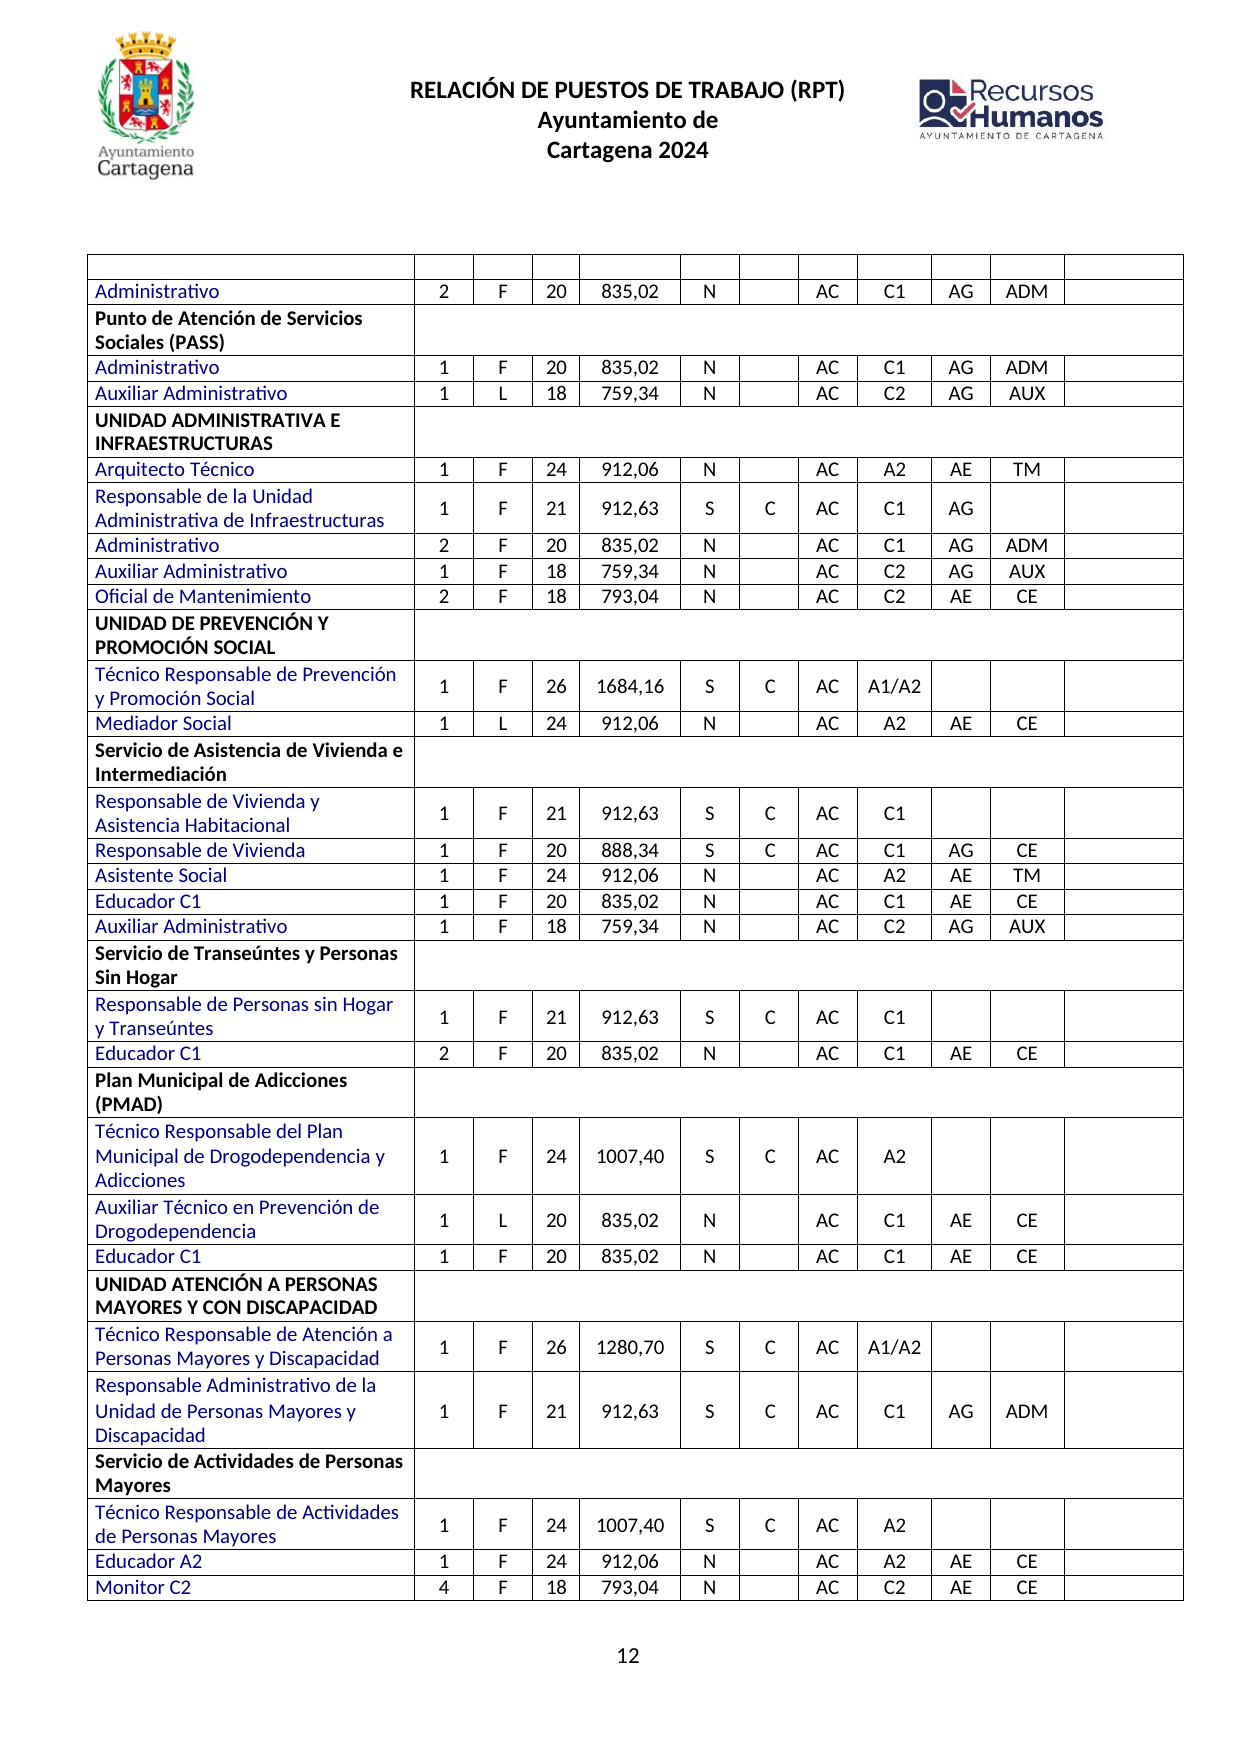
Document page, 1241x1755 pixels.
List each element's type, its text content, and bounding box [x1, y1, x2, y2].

table_cell [740, 915, 798, 939]
table_cell C [740, 1499, 798, 1549]
table_cell [1065, 864, 1183, 889]
table_cell 18 [533, 1576, 579, 1600]
table_cell [991, 1322, 1064, 1371]
table_cell 24 [533, 712, 579, 736]
table_cell 24 [533, 458, 579, 482]
table_cell [740, 712, 798, 736]
table_cell CE [991, 1245, 1064, 1270]
table_cell [740, 382, 798, 406]
table_cell Monitor C2 [88, 1576, 414, 1600]
table_cell 912,06 [580, 864, 680, 889]
table_cell 835,02 [580, 356, 680, 381]
table_cell Punto de Atención de Servicios Sociales (PASS) [88, 305, 414, 355]
table_cell [740, 559, 798, 584]
table_cell N [681, 1245, 739, 1270]
table_cell 835,02 [580, 534, 680, 558]
table_header CE [580, 255, 680, 279]
table_cell C2 [858, 382, 931, 406]
table_cell ADM [991, 356, 1064, 381]
table_cell C1 [858, 839, 931, 863]
table_cell 20 [533, 1042, 579, 1067]
table_cell Arquitecto Técnico [88, 458, 414, 482]
table_cell 21 [533, 1372, 579, 1448]
table_cell [1065, 1499, 1183, 1549]
table_cell AE [932, 1576, 990, 1600]
table_cell C [740, 839, 798, 863]
table_cell [932, 1322, 990, 1371]
table_cell AG [932, 280, 990, 304]
table_cell 759,34 [580, 559, 680, 584]
table_cell A2 [858, 712, 931, 736]
table_cell Educador C1 [88, 1042, 414, 1067]
table_cell 1 [415, 1372, 473, 1448]
table_cell [1065, 1042, 1183, 1067]
table_cell Educador A2 [88, 1550, 414, 1575]
table_cell [1065, 712, 1183, 736]
table_cell AC [799, 1118, 857, 1194]
table_cell [415, 1068, 1183, 1117]
table_cell AC [799, 1499, 857, 1549]
table_cell 1 [415, 661, 473, 711]
table_cell C [740, 788, 798, 838]
table_cell Auxiliar Administrativo [88, 559, 414, 584]
table_cell 1 [415, 559, 473, 584]
table_cell F [474, 1322, 532, 1371]
table_cell AC [799, 1322, 857, 1371]
table_cell C1 [858, 991, 931, 1041]
table_cell 1 [415, 458, 473, 482]
table_cell [932, 788, 990, 838]
table_cell 1684,16 [580, 661, 680, 711]
table_cell C1 [858, 1372, 931, 1448]
table_cell 24 [533, 1499, 579, 1549]
table_cell AG [932, 382, 990, 406]
table_cell [415, 1449, 1183, 1498]
table_cell S [681, 1118, 739, 1194]
table_cell Mediador Social [88, 712, 414, 736]
table_cell [991, 1118, 1064, 1194]
table_cell Administrativo [88, 280, 414, 304]
table_cell C2 [858, 585, 931, 609]
table_cell 1 [415, 890, 473, 914]
table_cell F [474, 458, 532, 482]
table_header CL [474, 255, 532, 279]
table_cell AG [932, 483, 990, 533]
table_cell 2 [415, 585, 473, 609]
table_cell 2 [415, 534, 473, 558]
table_cell AE [932, 712, 990, 736]
table_cell F [474, 890, 532, 914]
table_cell [740, 1550, 798, 1575]
table_cell C1 [858, 1195, 931, 1244]
table_cell TM [991, 458, 1064, 482]
table_cell N [681, 864, 739, 889]
table_cell [932, 661, 990, 711]
table_cell 1280,70 [580, 1322, 680, 1371]
table_cell ADM [991, 280, 1064, 304]
table_cell F [474, 534, 532, 558]
table_cell 2 [415, 1042, 473, 1067]
table_cell AG [932, 1372, 990, 1448]
table_cell 1 [415, 1322, 473, 1371]
table_cell Auxiliar Administrativo [88, 915, 414, 939]
table_cell C1 [858, 280, 931, 304]
table_cell [740, 1576, 798, 1600]
table_cell AE [932, 1042, 990, 1067]
table_cell AE [932, 890, 990, 914]
table_cell 1 [415, 1550, 473, 1575]
table_cell N [681, 280, 739, 304]
table_cell F [474, 991, 532, 1041]
table_cell N [681, 1195, 739, 1244]
table_cell F [474, 661, 532, 711]
table_cell C [740, 661, 798, 711]
table_cell N [681, 458, 739, 482]
table_cell [991, 788, 1064, 838]
table_cell [740, 280, 798, 304]
table_header Dot [415, 255, 473, 279]
table_cell 793,04 [580, 585, 680, 609]
table_cell [991, 661, 1064, 711]
table_cell 20 [533, 280, 579, 304]
table_cell Responsable de la Unidad Administrativa de Infraestructuras [88, 483, 414, 533]
table_cell 912,63 [580, 788, 680, 838]
table_cell AC [799, 483, 857, 533]
table_cell 20 [533, 534, 579, 558]
table_cell [1065, 382, 1183, 406]
table_cell 1 [415, 1195, 473, 1244]
table_cell C1 [858, 788, 931, 838]
table_cell Administrativo [88, 534, 414, 558]
table_cell F [474, 356, 532, 381]
table_header DENOMINACIÓN PUESTO [88, 255, 414, 279]
table_cell 1 [415, 712, 473, 736]
table_cell S [681, 1372, 739, 1448]
table_cell 835,02 [580, 890, 680, 914]
table_cell ADM [991, 1372, 1064, 1448]
table_cell 835,02 [580, 280, 680, 304]
table_cell 912,63 [580, 991, 680, 1041]
table_cell 1 [415, 788, 473, 838]
table_cell AG [932, 915, 990, 939]
table_cell F [474, 1245, 532, 1270]
table_cell L [474, 382, 532, 406]
table_cell S [681, 839, 739, 863]
table_cell [1065, 1118, 1183, 1194]
table_cell 24 [533, 1550, 579, 1575]
table_cell 1 [415, 915, 473, 939]
table_cell C1 [858, 890, 931, 914]
table_cell S [681, 1499, 739, 1549]
table_cell 759,34 [580, 915, 680, 939]
table_cell CE [991, 585, 1064, 609]
table_cell [740, 1195, 798, 1244]
table_cell [1065, 559, 1183, 584]
table_cell 835,02 [580, 1042, 680, 1067]
table_cell F [474, 585, 532, 609]
table_cell [991, 1499, 1064, 1549]
table_cell [415, 1271, 1183, 1321]
table_cell [1065, 915, 1183, 939]
table_cell Técnico Responsable de Prevención y Promoción Social [88, 661, 414, 711]
table_cell F [474, 1372, 532, 1448]
table_cell [932, 1118, 990, 1194]
table_cell AC [799, 839, 857, 863]
table_cell [932, 991, 990, 1041]
table_cell N [681, 382, 739, 406]
table_cell 1007,40 [580, 1499, 680, 1549]
table_cell N [681, 534, 739, 558]
table_cell 1 [415, 991, 473, 1041]
table_cell AC [799, 890, 857, 914]
table_cell [740, 458, 798, 482]
table_cell AC [799, 864, 857, 889]
table_cell 912,63 [580, 1372, 680, 1448]
table_cell 18 [533, 559, 579, 584]
table_cell AC [799, 1372, 857, 1448]
table_cell [415, 407, 1183, 457]
table_cell 759,34 [580, 382, 680, 406]
table_cell [1065, 280, 1183, 304]
table_cell 1 [415, 864, 473, 889]
table_cell AC [799, 458, 857, 482]
table_cell [1065, 1372, 1183, 1448]
table_cell [1065, 890, 1183, 914]
table_cell [740, 534, 798, 558]
table_cell [1065, 483, 1183, 533]
table_cell AG [932, 534, 990, 558]
table_cell N [681, 1042, 739, 1067]
table_cell 20 [533, 356, 579, 381]
table_cell [1065, 788, 1183, 838]
table_cell F [474, 280, 532, 304]
table_cell [932, 1499, 990, 1549]
table_cell A1/A2 [858, 1322, 931, 1371]
table_cell Técnico Responsable del Plan Municipal de Drogodependencia y Adicciones [88, 1118, 414, 1194]
table_cell 912,06 [580, 1550, 680, 1575]
table_cell 1 [415, 1118, 473, 1194]
table_header CD [533, 255, 579, 279]
table_cell [1065, 661, 1183, 711]
table_header Sub [991, 255, 1064, 279]
table_cell 18 [533, 585, 579, 609]
table_cell C [740, 483, 798, 533]
table_cell [1065, 1576, 1183, 1600]
table_cell F [474, 1042, 532, 1067]
table_cell S [681, 661, 739, 711]
table_cell S [681, 1322, 739, 1371]
table_cell [1065, 534, 1183, 558]
table_cell CE [991, 712, 1064, 736]
table_cell F [474, 788, 532, 838]
table_cell 20 [533, 890, 579, 914]
table_cell 1 [415, 1245, 473, 1270]
table_cell N [681, 1550, 739, 1575]
table_cell F [474, 915, 532, 939]
table_cell AC [799, 280, 857, 304]
table_cell [1065, 839, 1183, 863]
table_cell C [740, 1118, 798, 1194]
table_cell ADM [991, 534, 1064, 558]
table_cell 18 [533, 915, 579, 939]
table_cell 912,06 [580, 712, 680, 736]
table_cell Oficial de Mantenimiento [88, 585, 414, 609]
table_cell [991, 483, 1064, 533]
table_cell AC [799, 1550, 857, 1575]
table_cell AUX [991, 915, 1064, 939]
table_cell AC [799, 915, 857, 939]
table_cell 21 [533, 483, 579, 533]
table_cell 26 [533, 1322, 579, 1371]
table_cell AUX [991, 382, 1064, 406]
table_cell C1 [858, 534, 931, 558]
table_cell TM [991, 864, 1064, 889]
table_cell CE [991, 1195, 1064, 1244]
table_cell L [474, 1195, 532, 1244]
table_cell [1065, 585, 1183, 609]
table_cell Responsable de Vivienda [88, 839, 414, 863]
table_cell A2 [858, 1499, 931, 1549]
table_cell [1065, 1550, 1183, 1575]
table_cell Servicio de Transeúntes y Personas Sin Hogar [88, 941, 414, 990]
table_cell Plan Municipal de Adicciones (PMAD) [88, 1068, 414, 1117]
table_cell C1 [858, 356, 931, 381]
table_cell N [681, 356, 739, 381]
table_cell 24 [533, 1118, 579, 1194]
table_cell F [474, 1499, 532, 1549]
table_cell C1 [858, 1245, 931, 1270]
table_cell 4 [415, 1576, 473, 1600]
table_cell AE [932, 1195, 990, 1244]
table_cell L [474, 712, 532, 736]
table_cell C [740, 1372, 798, 1448]
table_cell 18 [533, 382, 579, 406]
table_cell 21 [533, 991, 579, 1041]
table_cell Servicio de Asistencia de Vivienda e Intermediación [88, 737, 414, 787]
table_cell Responsable de Vivienda y Asistencia Habitacional [88, 788, 414, 838]
table_cell Educador C1 [88, 1245, 414, 1270]
table_cell Responsable de Personas sin Hogar y Transeúntes [88, 991, 414, 1041]
table_cell S [681, 483, 739, 533]
table_cell AC [799, 382, 857, 406]
table_cell [1065, 1322, 1183, 1371]
table_cell UNIDAD ADMINISTRATIVA E INFRAESTRUCTURAS [88, 407, 414, 457]
table_cell CE [991, 1042, 1064, 1067]
table_cell 1 [415, 483, 473, 533]
table_cell [1065, 1195, 1183, 1244]
table_header Observac [1065, 255, 1183, 279]
table_cell AC [799, 534, 857, 558]
table_cell A2 [858, 864, 931, 889]
table_cell F [474, 483, 532, 533]
table_cell UNIDAD ATENCIÓN A PERSONAS MAYORES Y CON DISCAPACIDAD [88, 1271, 414, 1321]
table_cell 20 [533, 1195, 579, 1244]
table_cell 835,02 [580, 1195, 680, 1244]
table_cell 20 [533, 839, 579, 863]
table_cell C2 [858, 1576, 931, 1600]
table_cell 26 [533, 661, 579, 711]
table_cell Auxiliar Técnico en Prevención de Drogodependencia [88, 1195, 414, 1244]
table_cell [740, 864, 798, 889]
table_cell [415, 610, 1183, 660]
table_cell [415, 737, 1183, 787]
table_cell AG [932, 839, 990, 863]
table_cell C2 [858, 559, 931, 584]
table_cell Auxiliar Administrativo [88, 382, 414, 406]
table_cell N [681, 1576, 739, 1600]
table_cell C1 [858, 1042, 931, 1067]
table_cell Técnico Responsable de Actividades de Personas Mayores [88, 1499, 414, 1549]
table_cell AC [799, 1042, 857, 1067]
table_cell UNIDAD DE PREVENCIÓN Y PROMOCIÓN SOCIAL [88, 610, 414, 660]
table_cell AUX [991, 559, 1064, 584]
table_cell AE [932, 458, 990, 482]
table_header FP [740, 255, 798, 279]
table_cell [1065, 356, 1183, 381]
table_cell [991, 991, 1064, 1041]
table_cell F [474, 1550, 532, 1575]
table_cell CE [991, 890, 1064, 914]
table_cell Técnico Responsable de Atención a Personas Mayores y Discapacidad [88, 1322, 414, 1371]
table_header TP [681, 255, 739, 279]
table_cell AC [799, 559, 857, 584]
table_cell AG [932, 356, 990, 381]
table_cell AC [799, 712, 857, 736]
table_cell AC [799, 1195, 857, 1244]
table_cell 1 [415, 382, 473, 406]
table_cell [415, 941, 1183, 990]
table_cell C2 [858, 915, 931, 939]
table_cell C1 [858, 483, 931, 533]
table_cell [740, 585, 798, 609]
table_cell F [474, 839, 532, 863]
table_header Ads [799, 255, 857, 279]
table_cell AE [932, 1550, 990, 1575]
table_cell AG [932, 559, 990, 584]
table_cell 2 [415, 280, 473, 304]
table_cell 21 [533, 788, 579, 838]
table_cell N [681, 559, 739, 584]
table_cell C [740, 1322, 798, 1371]
table_cell Servicio de Actividades de Personas Mayores [88, 1449, 414, 1498]
table_cell [1065, 991, 1183, 1041]
table_cell [740, 1245, 798, 1270]
table_cell AE [932, 1245, 990, 1270]
table_cell 24 [533, 864, 579, 889]
table_header Sgr [858, 255, 931, 279]
table_cell AE [932, 864, 990, 889]
table_cell AC [799, 788, 857, 838]
table_cell N [681, 585, 739, 609]
table_cell Asistente Social [88, 864, 414, 889]
table_cell CE [991, 1550, 1064, 1575]
table_cell 912,06 [580, 458, 680, 482]
table_cell A2 [858, 458, 931, 482]
table_header Esc [932, 255, 990, 279]
table_cell [1065, 1245, 1183, 1270]
table_cell F [474, 1118, 532, 1194]
table_cell N [681, 890, 739, 914]
table_cell AC [799, 585, 857, 609]
table_cell N [681, 915, 739, 939]
table_cell AC [799, 991, 857, 1041]
table_cell [1065, 458, 1183, 482]
table_cell 1007,40 [580, 1118, 680, 1194]
table_cell AE [932, 585, 990, 609]
table_cell 793,04 [580, 1576, 680, 1600]
table_cell 20 [533, 1245, 579, 1270]
table_cell 835,02 [580, 1245, 680, 1270]
table_cell [740, 890, 798, 914]
table_cell AC [799, 1576, 857, 1600]
table_cell Responsable Administrativo de la Unidad de Personas Mayores y Discapacidad [88, 1372, 414, 1448]
table_cell C [740, 991, 798, 1041]
table_cell [740, 1042, 798, 1067]
table_cell Educador C1 [88, 890, 414, 914]
table_cell F [474, 1576, 532, 1600]
table_cell N [681, 712, 739, 736]
table_cell [415, 305, 1183, 355]
table_cell A2 [858, 1118, 931, 1194]
table_cell F [474, 864, 532, 889]
table_cell S [681, 788, 739, 838]
table_cell A2 [858, 1550, 931, 1575]
table_cell [740, 356, 798, 381]
table_cell AC [799, 356, 857, 381]
table_cell CE [991, 839, 1064, 863]
table_cell 1 [415, 1499, 473, 1549]
table_cell 1 [415, 356, 473, 381]
table_cell AC [799, 1245, 857, 1270]
table_cell 888,34 [580, 839, 680, 863]
table_cell A1/A2 [858, 661, 931, 711]
table_cell 912,63 [580, 483, 680, 533]
table_cell S [681, 991, 739, 1041]
table_cell AC [799, 661, 857, 711]
table_cell CE [991, 1576, 1064, 1600]
table_cell Administrativo [88, 356, 414, 381]
table_cell F [474, 559, 532, 584]
table_cell 1 [415, 839, 473, 863]
